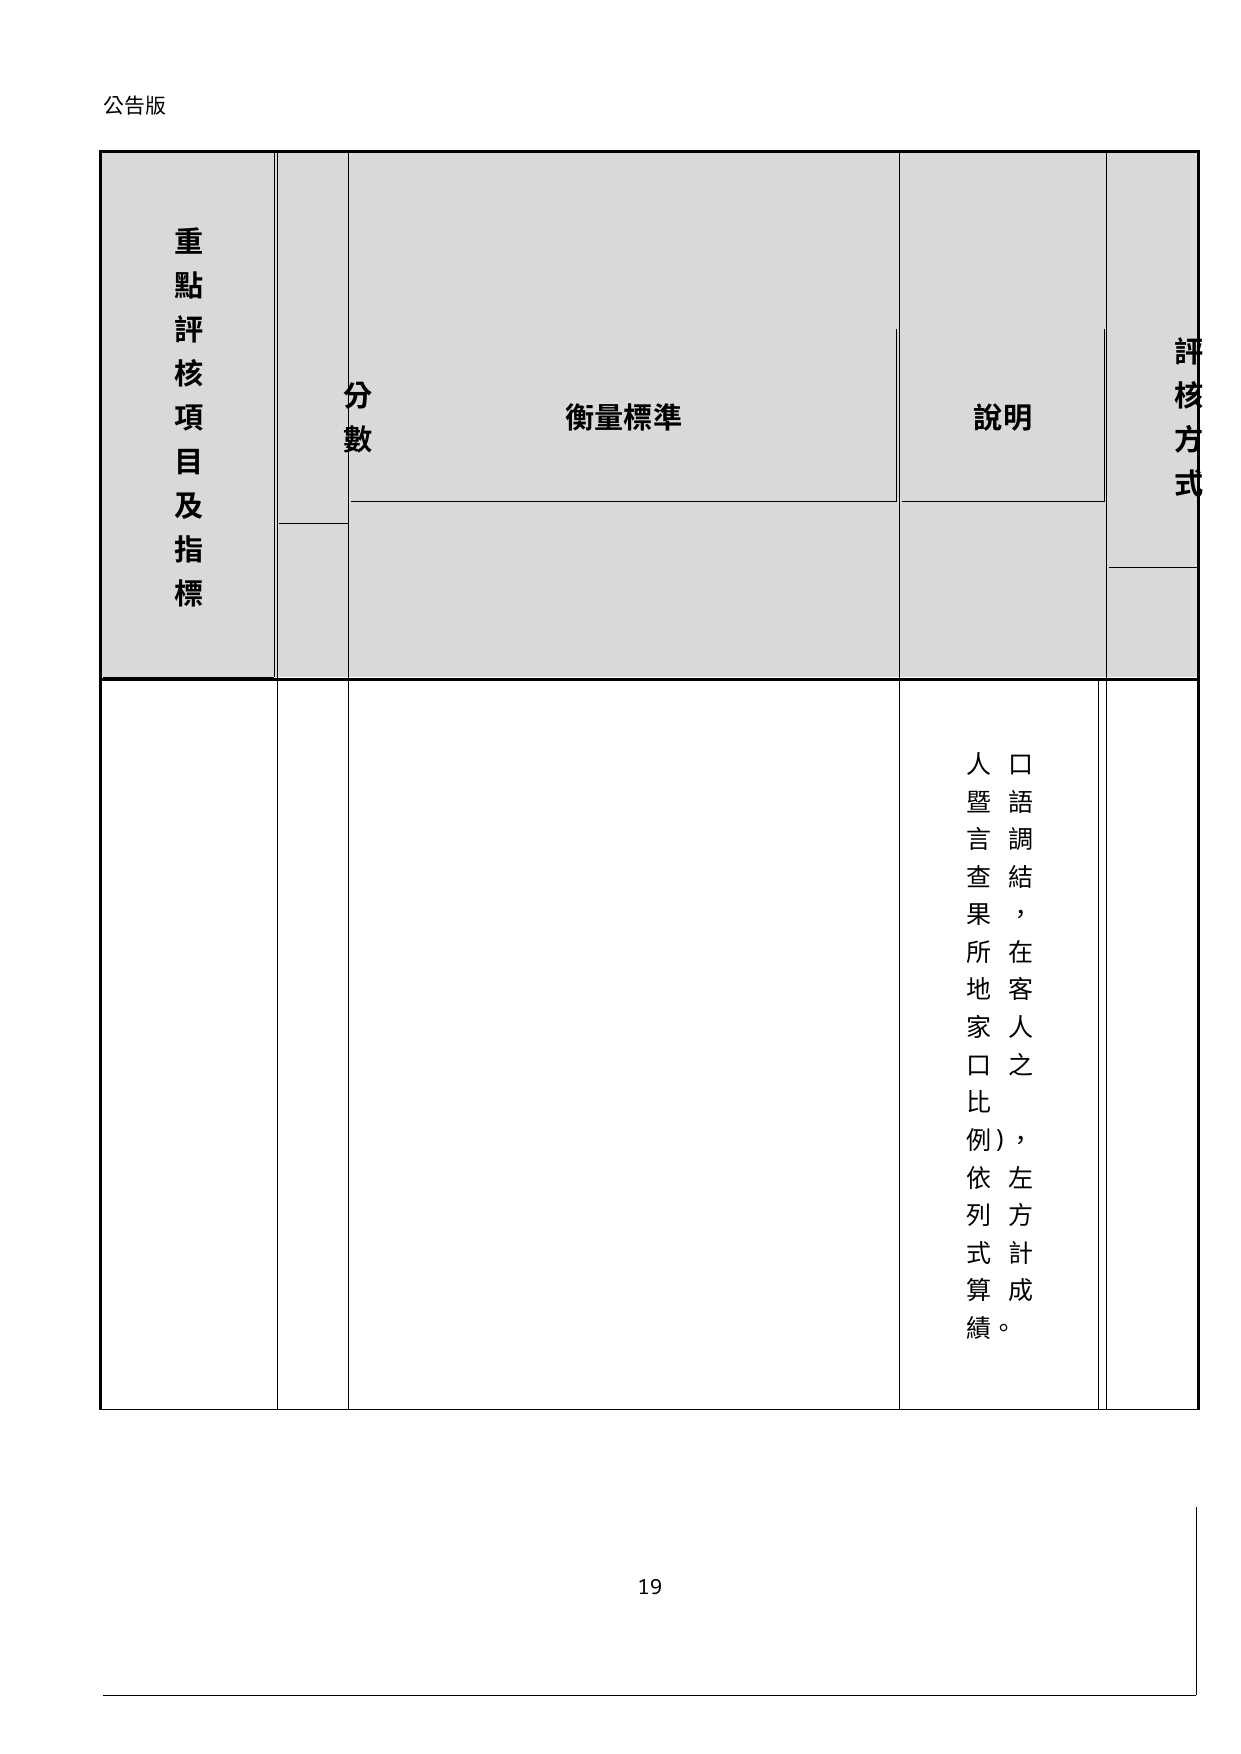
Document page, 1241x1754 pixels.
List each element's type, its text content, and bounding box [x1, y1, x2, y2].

table_cell 8 [278, 681, 348, 1409]
table_header 衡量標準 [349, 153, 899, 677]
table_header 重點評核項目及指標 [102, 153, 274, 677]
table_cell 轄內國中小學學生每周接受本土語言(客語)教學人數，達本會預設目標參與學生人數覆蓋率。 本項分數計算方式為：上開覆蓋率達成情形*權數8。(國民小學權數為6、國民中學權數為2)(至多8分) A組:客語為主要通行語地區 ※本項評分訂最低標準，倘得分未達6.5分者，不得列為特優；未達5分者，不得列為優等。 B組:轄內有客語為通行語地區 ※上開二項評分合計倘得分未達5分者，不得列為特優；未達3.5分者，不得列為優等。 C組:轄內無客語為通行語地區 ※本項評分不訂最低標準。 [349, 681, 899, 1409]
table_cell 人口暨語言調查結果，所在地客家人口之比例)，依左列方式計算成績。 [900, 681, 1098, 1409]
table_cell [1107, 681, 1197, 1409]
table_header 分數 [278, 153, 348, 677]
table_header 說明 [900, 153, 1106, 677]
table_header 評核 方式 [1107, 153, 1197, 677]
table_cell [102, 681, 277, 1409]
table_cell [1099, 681, 1106, 1409]
